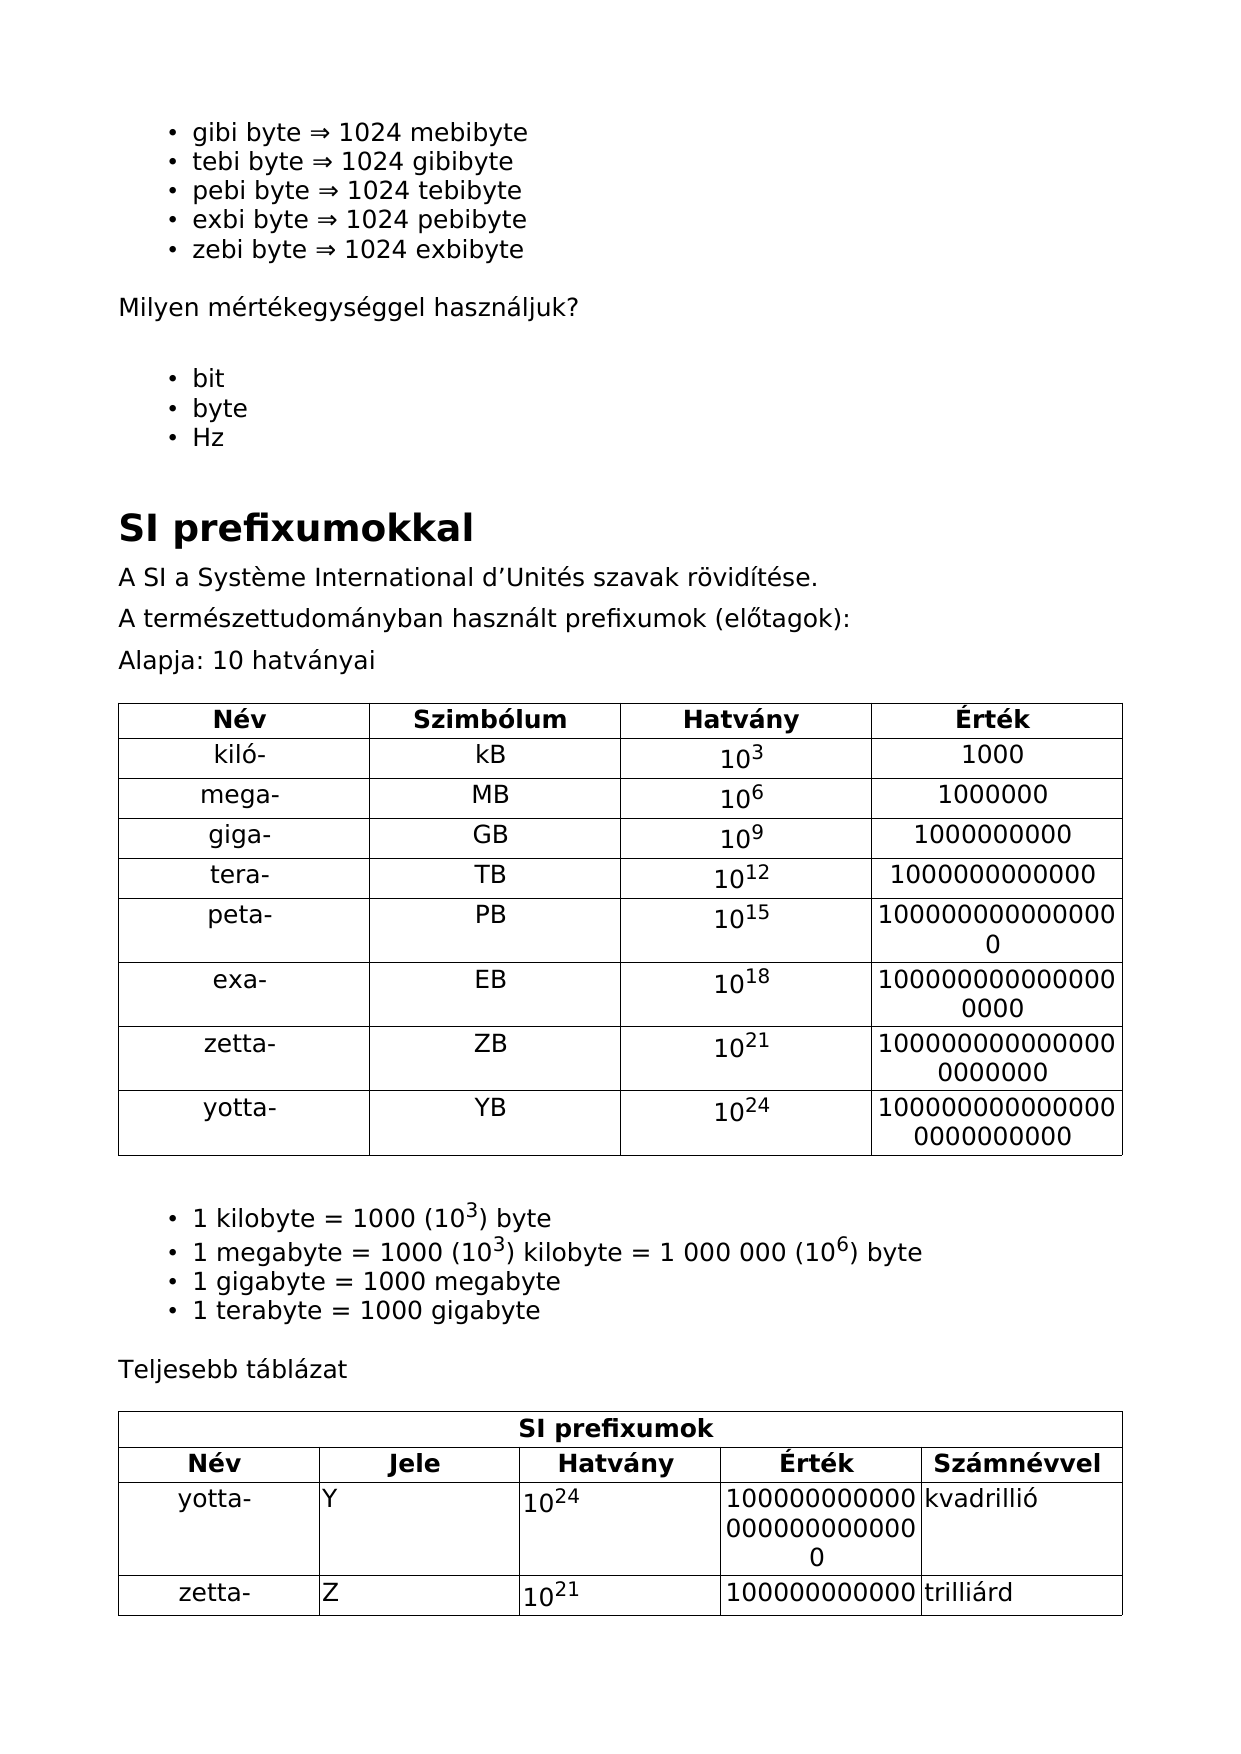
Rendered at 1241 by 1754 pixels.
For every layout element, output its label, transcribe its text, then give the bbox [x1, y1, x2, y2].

table_cell 1015 [621, 899, 871, 962]
list 1 terabyte = 1000 gigabyte [177, 1296, 1122, 1326]
table_cell peta- [119, 899, 369, 962]
list Hz [177, 423, 1122, 452]
list pebi byte ⇒ 1024 tebibyte [177, 176, 1122, 206]
text Teljesebb táblázat [118, 1355, 1122, 1384]
table_cell EB [370, 963, 620, 1026]
list tebi byte ⇒ 1024 gibibyte [177, 147, 1122, 176]
table_cell giga- [119, 819, 369, 858]
table_cell kvadrillió [922, 1483, 1122, 1575]
table_cell GB [370, 819, 620, 858]
table_header Érték [872, 704, 1122, 738]
table_cell 1021 [520, 1576, 720, 1615]
table_cell TB [370, 859, 620, 898]
table_cell kB [370, 739, 620, 778]
table_cell 1021 [621, 1027, 871, 1090]
table_cell ZB [370, 1027, 620, 1090]
table_cell Számnévvel [922, 1448, 1122, 1482]
table_cell 1000000000000 [872, 859, 1122, 898]
table_cell Jele [320, 1448, 519, 1482]
list exbi byte ⇒ 1024 pebibyte [177, 206, 1122, 235]
table_cell 1024 [520, 1483, 720, 1575]
table_cell Érték [721, 1448, 921, 1482]
list bit [177, 364, 1122, 394]
table_cell 1000 [872, 739, 1122, 778]
table_cell 1012 [621, 859, 871, 898]
table_cell 1000000 [872, 779, 1122, 818]
table_cell Név [119, 1448, 319, 1482]
list 1 gigabyte = 1000 megabyte [177, 1267, 1122, 1296]
table_cell trilliárd [922, 1576, 1122, 1615]
table_cell 1000000000000000 [872, 899, 1122, 962]
table_cell MB [370, 779, 620, 818]
table_cell tera- [119, 859, 369, 898]
table_cell yotta- [119, 1091, 369, 1155]
table_cell 1018 [621, 963, 871, 1026]
table_cell 1000000000 [872, 819, 1122, 858]
list zebi byte ⇒ 1024 exbibyte [177, 235, 1122, 264]
table_cell YB [370, 1091, 620, 1155]
table_cell Hatvány [520, 1448, 720, 1482]
list 1 megabyte = 1000 (103) kilobyte = 1 000 000 (106) byte [177, 1233, 1122, 1267]
list 1 kilobyte = 1000 (103) byte [177, 1199, 1122, 1233]
table_cell 1000000000000000000000 [872, 1027, 1122, 1090]
table_header Szimbólum [370, 704, 620, 738]
table_cell mega- [119, 779, 369, 818]
table_cell exa- [119, 963, 369, 1026]
table_cell kiló- [119, 739, 369, 778]
text A SI a Système International d’Unités szavak rövidítése. [118, 563, 1122, 592]
table_cell 1000000000000000000000000 [721, 1483, 921, 1575]
table_header Hatvány [621, 704, 871, 738]
subtitle SI prefixumokkal [118, 507, 1122, 550]
list byte [177, 394, 1122, 423]
text Alapja: 10 hatványai [118, 646, 1122, 675]
table_cell zetta- [119, 1576, 319, 1615]
table_cell PB [370, 899, 620, 962]
table_cell 1000000000000000000000000 [872, 1091, 1122, 1155]
table_cell 109 [621, 819, 871, 858]
table_cell 1024 [621, 1091, 871, 1155]
text Milyen mértékegységgel használjuk? [118, 293, 1122, 323]
list gibi byte ⇒ 1024 mebibyte [177, 118, 1122, 147]
table_cell 1000000000000000000 [872, 963, 1122, 1026]
table_cell 100000000000 [721, 1576, 921, 1615]
text A természettudományban használt prefixumok (előtagok): [118, 604, 1122, 633]
table_cell Z [320, 1576, 519, 1615]
table_cell 106 [621, 779, 871, 818]
table_header Név [119, 704, 369, 738]
table_cell Y [320, 1483, 519, 1575]
table_cell zetta- [119, 1027, 369, 1090]
table_cell 103 [621, 739, 871, 778]
table_header SI prefixumok [119, 1412, 1122, 1447]
table_cell yotta- [119, 1483, 319, 1575]
